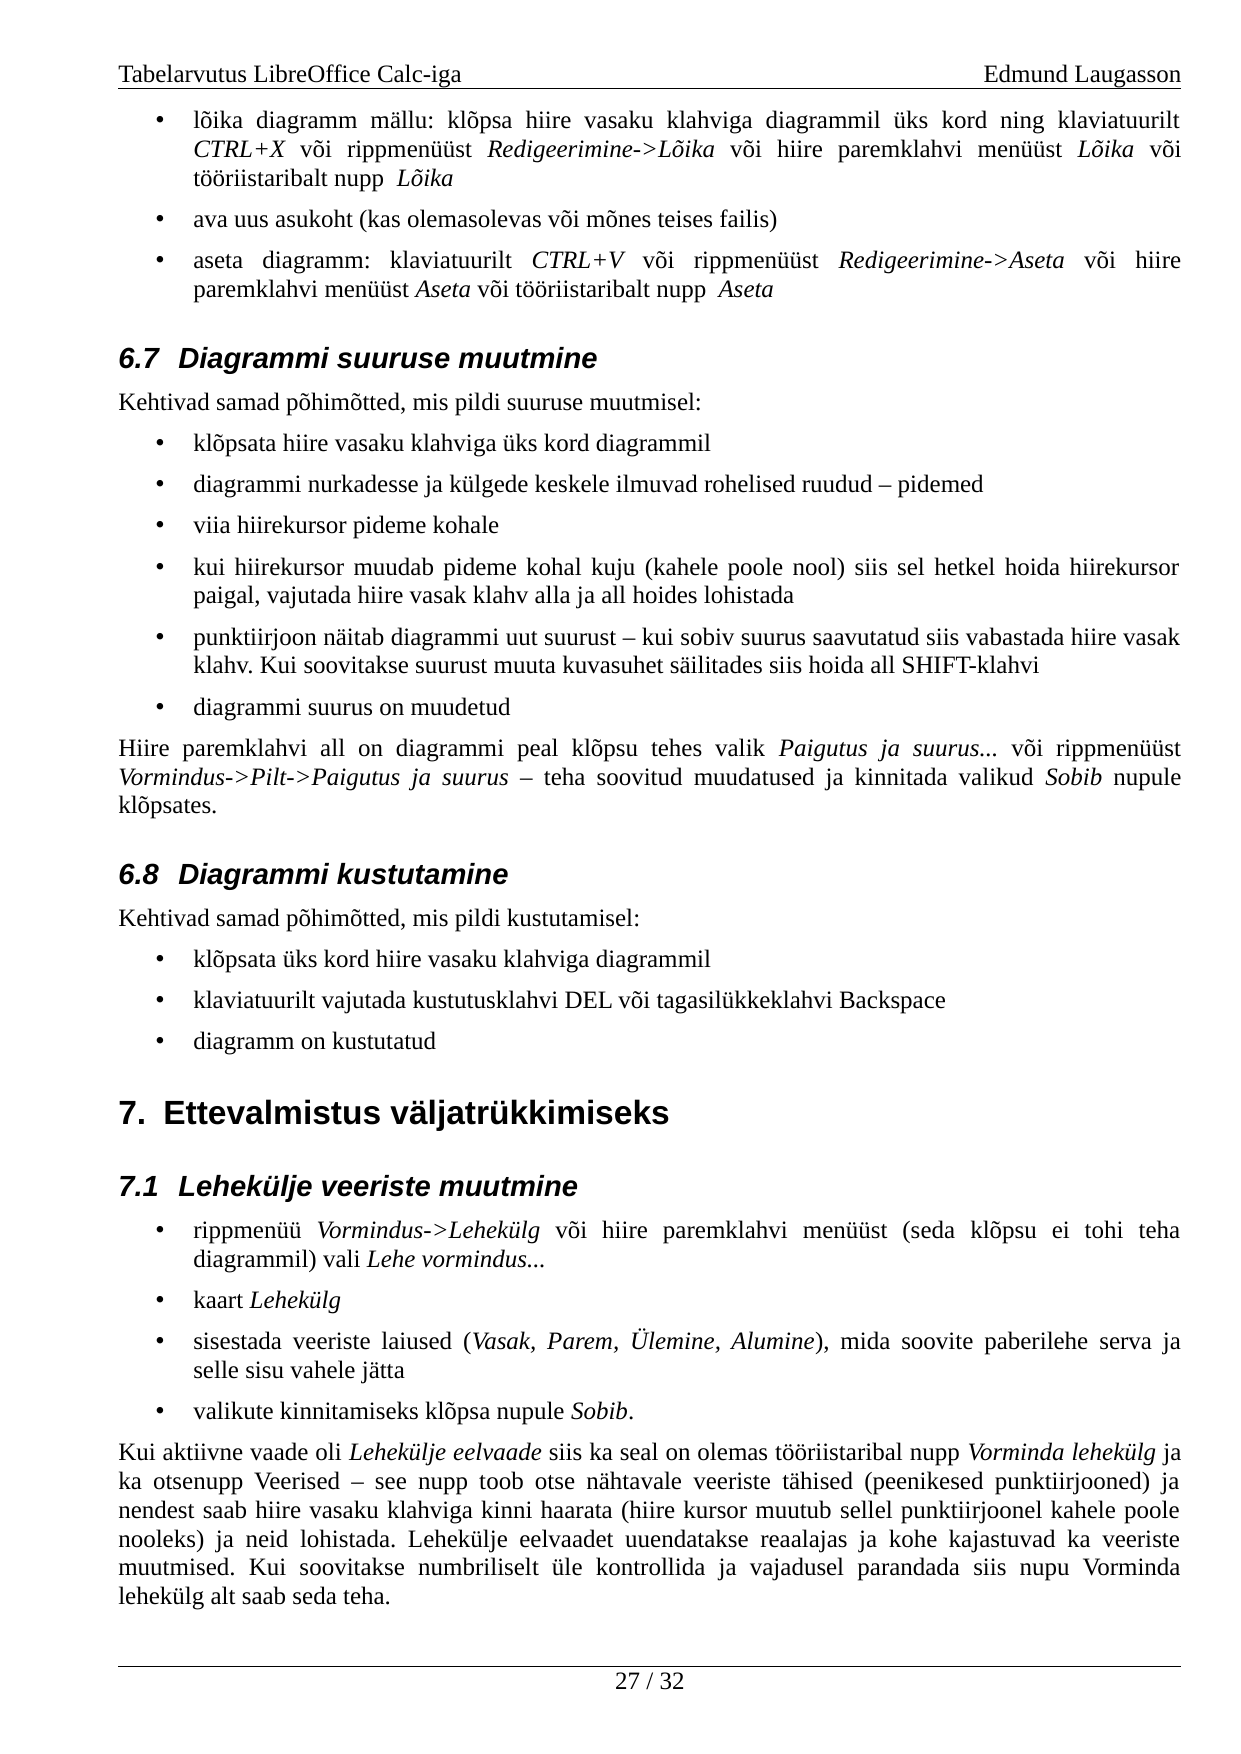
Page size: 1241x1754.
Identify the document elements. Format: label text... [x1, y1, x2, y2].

list klõpsata üks kord hiire vasaku klahviga diagrammil [156, 944, 1181, 973]
list klaviatuurilt vajutada kustutusklahvi DEL või tagasilükkeklahvi Backspace [156, 985, 1181, 1014]
list ava uus asukoht (kas olemasolevas või mõnes teises failis) [156, 204, 1181, 233]
list rippmenüü Vormindus->Lehekülg või hiire paremklahvi menüüst (seda klõpsu ei tohi teha diagrammil) vali Lehe vormindus... [156, 1215, 1181, 1272]
list sisestada veeriste laiused (Vasak, Parem, Ülemine, Alumine), mida soovite paberilehe serva ja selle sisu vahele jätta [156, 1326, 1181, 1384]
text Kehtivad samad põhimõtted, mis pildi suuruse muutmisel: [118, 387, 1181, 415]
text Kehtivad samad põhimõtted, mis pildi kustutamisel: [118, 903, 1181, 931]
text Hiire paremklahvi all on diagrammi peal klõpsu tehes valik Paigutus ja suurus... või rippmenüüst Vormindus->Pilt->Paigutus ja suurus – teha soovitud muudatused ja kinnitada valikud Sobib nupule klõpsates. [118, 733, 1181, 819]
list diagramm on kustutatud [156, 1026, 1181, 1055]
text Kui aktiivne vaade oli Lehekülje eelvaade siis ka seal on olemas tööriistaribal nupp Vorminda lehekülg ja ka otsenupp Veerised – see nupp toob otse nähtavale veeriste tähised (peenikesed punktiirjooned) ja nendest saab hiire vasaku klahviga kinni haarata (hiire kursor muutub sellel punktiirjoonel kahele poole nooleks) ja neid lohistada. Lehekülje eelvaadet uuendatakse reaalajas ja kohe kajastuvad ka veeriste muutmised. Kui soovitakse numbriliselt üle kontrollida ja vajadusel parandada siis nupu Vorminda lehekülg alt saab seda teha. [118, 1437, 1181, 1610]
list diagrammi suurus on muudetud [156, 692, 1181, 720]
list kaart Lehekülg [156, 1285, 1181, 1314]
list viia hiirekursor pideme kohale [156, 510, 1181, 539]
list aseta diagramm: klaviatuurilt CTRL+V või rippmenüüst Redigeerimine->Aseta või hiire paremklahvi menüüst Aseta või tööriistaribalt nupp Aseta [156, 246, 1181, 303]
list diagrammi nurkadesse ja külgede keskele ilmuvad rohelised ruudud – pidemed [156, 469, 1181, 498]
subtitle Ettevalmistus väljatrükkimiseks [118, 1093, 1181, 1131]
list punktiirjoon näitab diagrammi uut suurust – kui sobiv suurus saavutatud siis vabastada hiire vasak klahv. Kui soovitakse suurust muuta kuvasuhet säilitades siis hoida all SHIFT-klahvi [156, 622, 1181, 679]
list valikute kinnitamiseks klõpsa nupule Sobib. [156, 1396, 1181, 1425]
list kui hiirekursor muudab pideme kohal kuju (kahele poole nool) siis sel hetkel hoida hiirekursor paigal, vajutada hiire vasak klahv alla ja all hoides lohistada [156, 552, 1181, 609]
subtitle Diagrammi suuruse muutmine [118, 341, 1181, 374]
list lõika diagramm mällu: klõpsa hiire vasaku klahviga diagrammil üks kord ning klaviatuurilt CTRL+X või rippmenüüst Redigeerimine->Lõika või hiire paremklahvi menüüst Lõika või tööriistaribalt nupp Lõika [156, 106, 1181, 192]
subtitle Diagrammi kustutamine [118, 857, 1181, 890]
subtitle Lehekülje veeriste muutmine [118, 1169, 1181, 1202]
list klõpsata hiire vasaku klahviga üks kord diagrammil [156, 428, 1181, 457]
